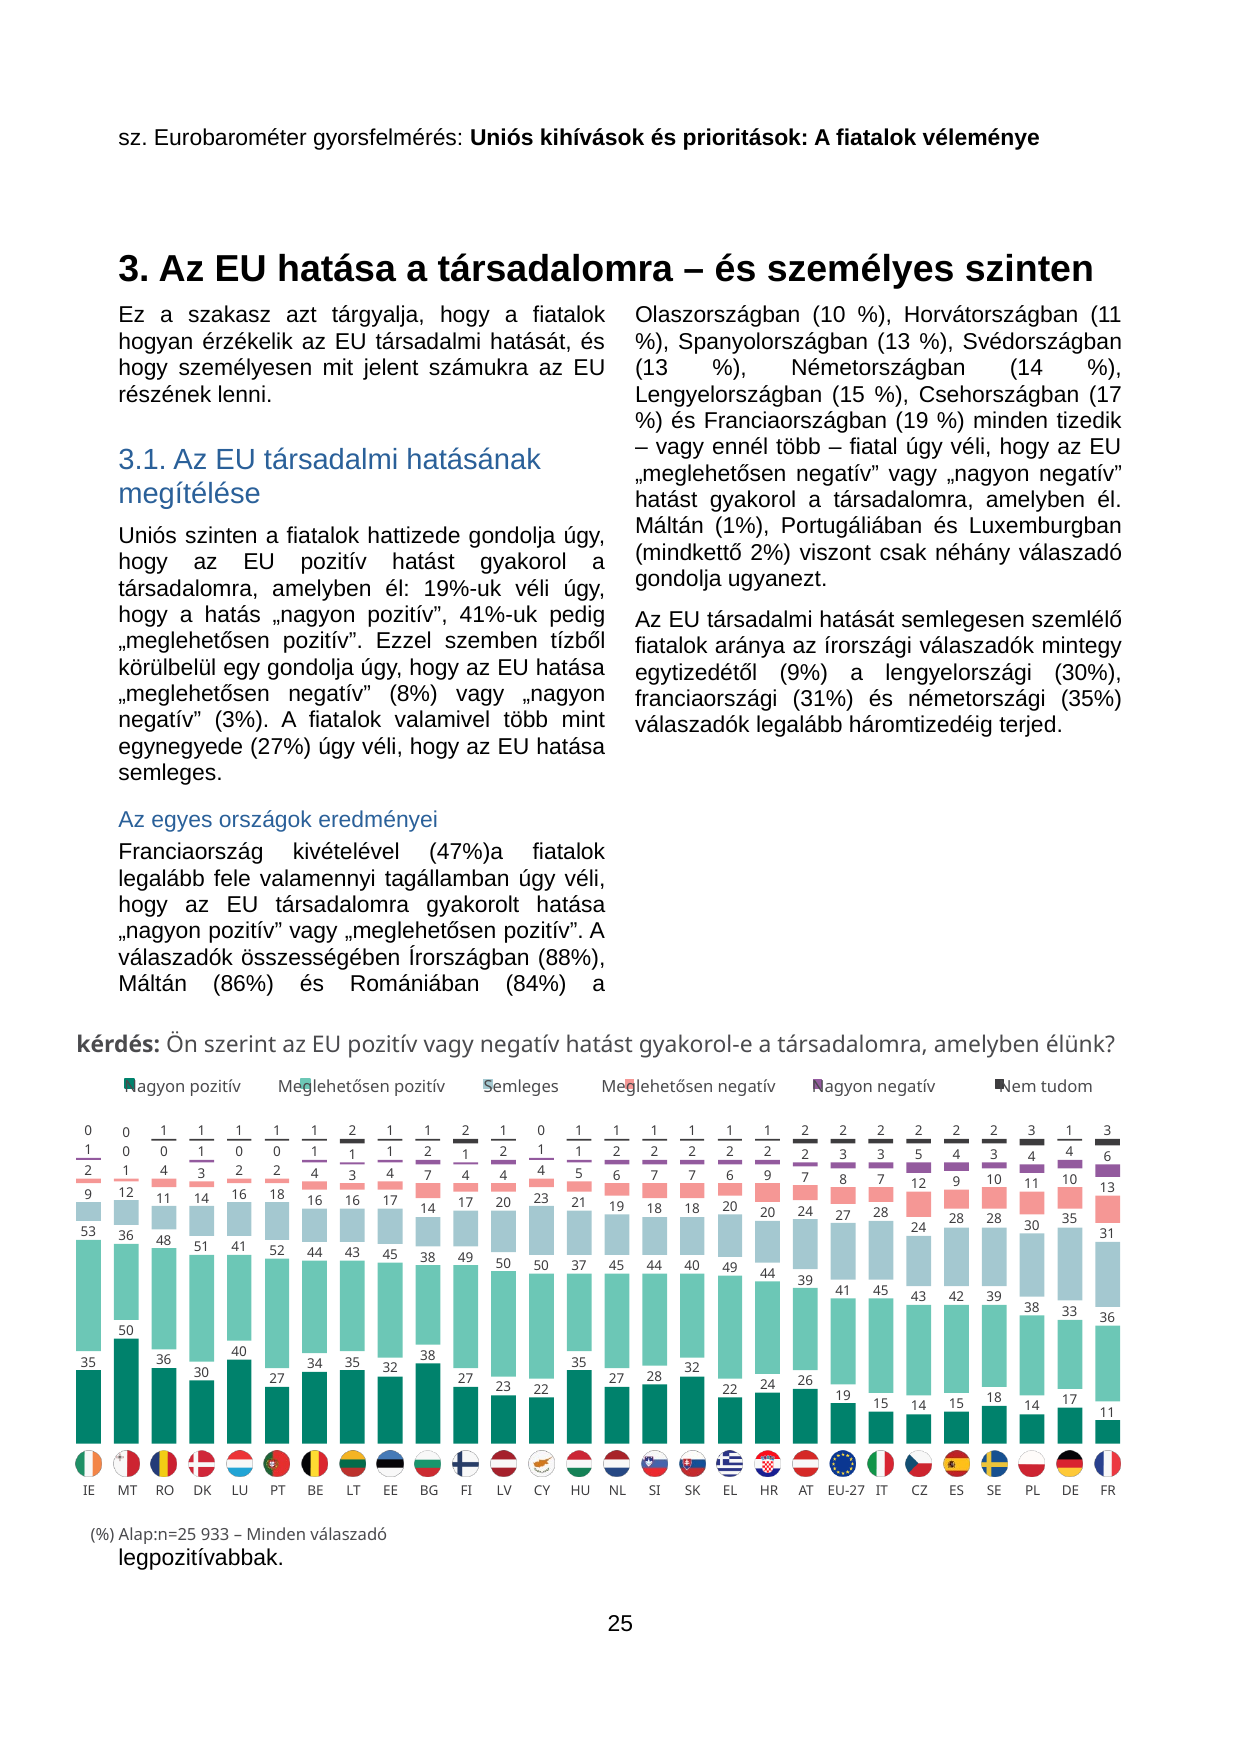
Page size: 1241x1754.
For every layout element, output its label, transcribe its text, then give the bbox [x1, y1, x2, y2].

picture [414, 1450, 441, 1477]
picture [867, 1450, 894, 1477]
text Az EU társadalmi hatását semlegesen szemlélő fiatalok aránya az írországi válaszadók mintegy egytizedétől (9%) a lengyelországi (30%), franciaországi (31%) és németországi (35%) válaszadók legalább háromtizedéig terjed. [635, 606, 1122, 738]
picture [1094, 1450, 1121, 1477]
picture [829, 1450, 856, 1477]
picture [1018, 1450, 1045, 1477]
picture [679, 1450, 706, 1477]
picture [113, 1450, 140, 1477]
picture [339, 1450, 366, 1477]
picture [603, 1450, 630, 1477]
picture [75, 1450, 102, 1477]
subtitle 3. Az EU hatása a társadalomra – és személyes szinten [118, 246, 1122, 289]
picture [566, 1450, 592, 1477]
picture [376, 1450, 404, 1477]
picture [905, 1450, 932, 1477]
picture [452, 1450, 479, 1477]
picture [490, 1450, 517, 1477]
picture [716, 1450, 743, 1477]
picture [263, 1450, 290, 1477]
text Franciaország kivételével (47%)a fiatalok legalább fele valamennyi tagállamban úgy véli, hogy az EU társadalomra gyakorolt hatása „nagyon pozitív” vagy „meglehetősen pozitív”. A válaszadók összességében Írországban (88%), Máltán (86%) és Romániában (84%) a legpozitívabbak. [118, 838, 605, 1571]
picture [301, 1450, 328, 1477]
text Uniós szinten a fiatalok hattizede gondolja úgy, hogy az EU pozitív hatást gyakorol a társadalomra, amelyben él: 19%-uk véli úgy, hogy a hatás „nagyon pozitív”, 41%-uk pedig „meglehetősen pozitív”. Ezzel szemben tízből körülbelül egy gondolja úgy, hogy az EU hatása „meglehetősen negatív” (8%) vagy „nagyon negatív” (3%). A fiatalok valamivel több mint egynegyede (27%) úgy véli, hogy az EU hatása semleges. [118, 522, 605, 785]
picture [792, 1450, 819, 1477]
picture [188, 1450, 215, 1477]
picture [528, 1450, 555, 1477]
text Olaszországban (10 %), Horvátországban (11 %), Spanyolországban (13 %), Svédországban (13 %), Németországban (14 %), Lengyelországban (15 %), Csehországban (17 %) és Franciaországban (19 %) minden tizedik – vagy ennél több – fiatal úgy véli, hogy az EU „meglehetősen negatív” vagy „nagyon negatív” hatást gyakorol a társadalomra, amelyben él. Máltán (1%), Portugáliában és Luxemburgban (mindkettő 2%) viszont csak néhány válaszadó gondolja ugyanezt. [635, 301, 1122, 591]
text Ez a szakasz azt tárgyalja, hogy a fiatalok hogyan érzékelik az EU társadalmi hatását, és hogy személyesen mit jelent számukra az EU részének lenni. [118, 301, 605, 407]
picture [641, 1450, 668, 1477]
picture [226, 1450, 253, 1477]
picture [1056, 1450, 1083, 1477]
picture [943, 1450, 970, 1477]
picture [150, 1450, 177, 1477]
subtitle 3.1. Az EU társadalmi hatásának megítélése [118, 442, 605, 509]
text Az egyes országok eredményei [118, 806, 605, 832]
picture [981, 1450, 1008, 1477]
picture [754, 1450, 781, 1477]
